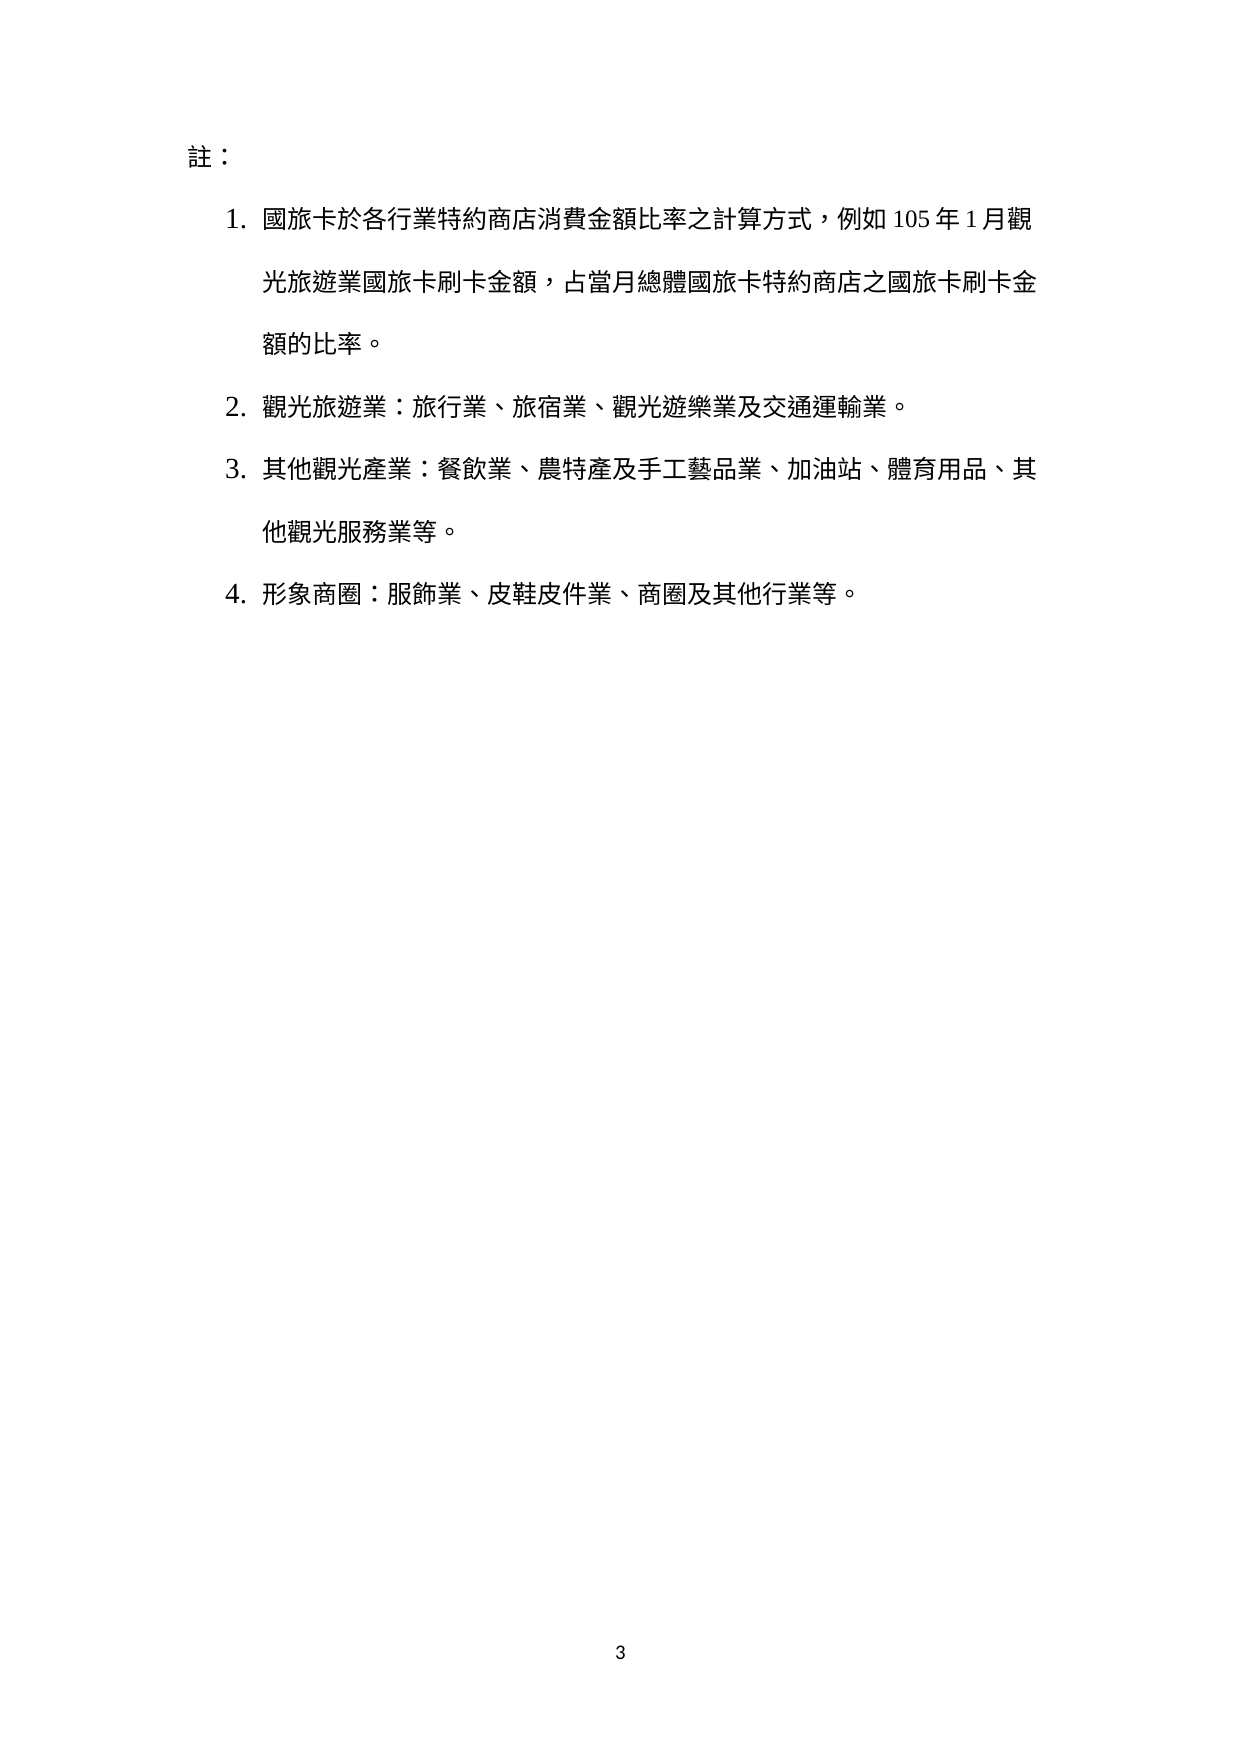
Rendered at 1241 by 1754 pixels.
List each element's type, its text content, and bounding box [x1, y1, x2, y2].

list 形象商圈：服飾業、皮鞋皮件業、商圈及其他行業等。 [225, 551, 1053, 614]
list 國旅卡於各行業特約商店消費金額比率之計算方式，例如105年1月觀光旅遊業國旅卡刷卡金額，占當月總體國旅卡特約商店之國旅卡刷卡金額的比率。 [225, 176, 1053, 364]
list 觀光旅遊業：旅行業、旅宿業、觀光遊樂業及交通運輸業。 [225, 364, 1053, 426]
list 其他觀光產業：餐飲業、農特產及手工藝品業、加油站、體育用品、其他觀光服務業等。 [225, 426, 1053, 551]
text 註： [187, 114, 1053, 176]
